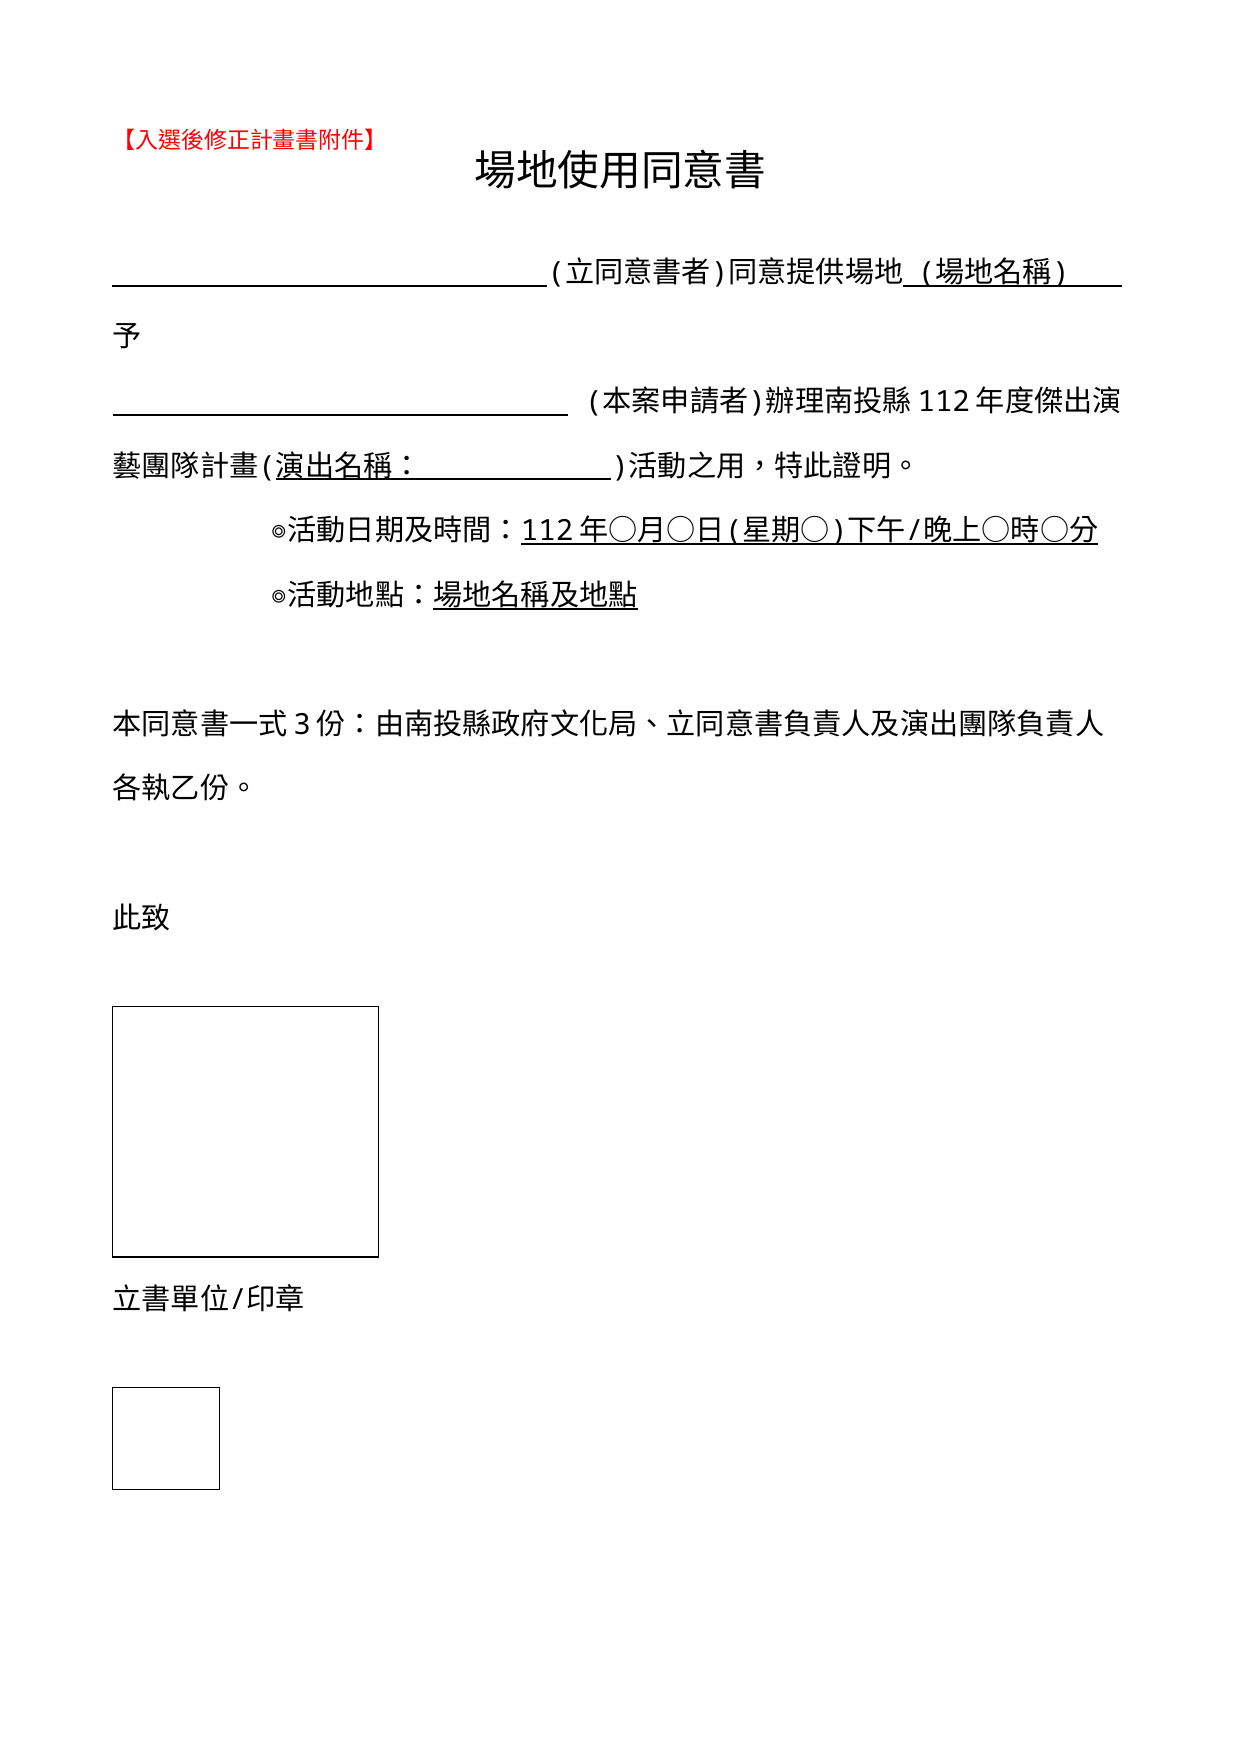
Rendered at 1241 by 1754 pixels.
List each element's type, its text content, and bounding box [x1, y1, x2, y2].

text 【入選後修正計畫書附件】 [112, 118, 1128, 156]
text 此致 [112, 876, 1128, 941]
text 本同意書一式3份：由南投縣政府文化局、立同意書負責人及演出團隊負責人 [112, 683, 1128, 747]
table_header [113, 1388, 219, 1489]
text (立同意書者)同意提供場地 (場地名稱) 予 [112, 231, 1128, 360]
text ◎活動日期及時間：112年○月○日(星期○)下午/晚上○時○分 [112, 489, 1128, 553]
text 場地使用同意書 [112, 156, 1128, 193]
text ◎活動地點：場地名稱及地點 [112, 553, 1128, 618]
text 各執乙份。 [112, 747, 1128, 812]
text (本案申請者)辦理南投縣112年度傑出演藝團隊計畫(演出名稱： )活動之用，特此證明。 [112, 360, 1128, 489]
text 立書單位/印章 [112, 1257, 1128, 1322]
table_header [113, 1007, 378, 1256]
